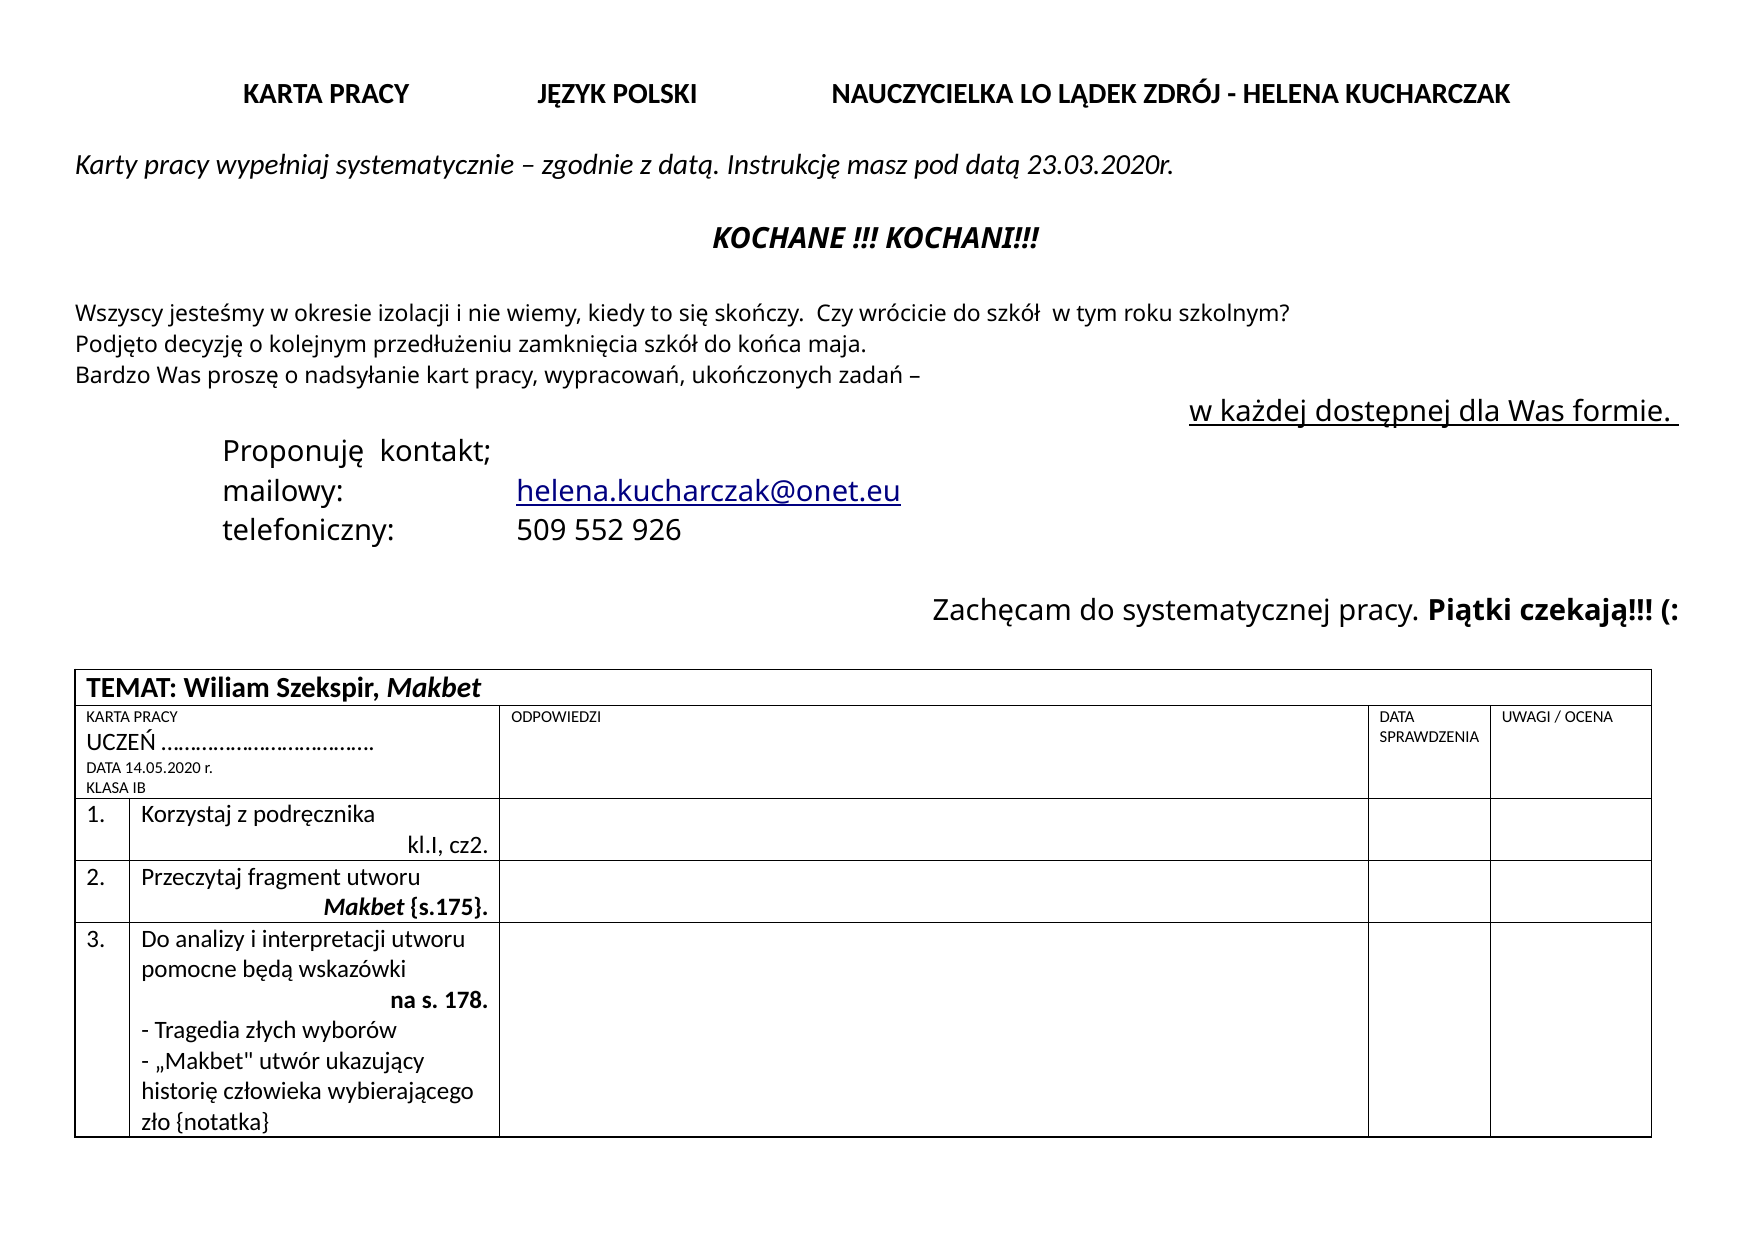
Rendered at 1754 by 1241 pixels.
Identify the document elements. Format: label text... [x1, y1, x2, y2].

text KOCHANE !!! KOCHANI!!! [75, 217, 1679, 257]
table_cell 2. [76, 861, 129, 922]
text telefoniczny: 509 552 926 [148, 510, 1679, 549]
text Wszyscy jesteśmy w okresie izolacji i nie wiemy, kiedy to się skończy. Czy wrócicie do szkół w tym roku szkolnym? [75, 297, 1679, 328]
table_cell [1491, 923, 1651, 1136]
table_cell [500, 861, 1368, 922]
text Bardzo Was proszę o nadsyłanie kart pracy, wypracowań, ukończonych zadań – [75, 359, 1679, 391]
table_cell [1491, 799, 1651, 860]
table_cell [500, 923, 1368, 1136]
text Proponuję kontakt; [148, 430, 1679, 470]
text w każdej dostępnej dla Was formie. [75, 391, 1679, 430]
table_cell ODPOWIEDZI [500, 706, 1368, 798]
table_header TEMAT: Wiliam Szekspir, Makbet [76, 670, 1651, 705]
text mailowy: helena.kucharczak@onet.eu [148, 470, 1679, 510]
table_cell Przeczytaj fragment utworu Makbet {s.175}. [130, 861, 499, 922]
table_cell [1369, 923, 1490, 1136]
table_cell [1369, 861, 1490, 922]
table_cell UWAGI / OCENA [1491, 706, 1651, 798]
table_cell [1369, 799, 1490, 860]
text Zachęcam do systematycznej pracy. Piątki czekają!!! (: [75, 589, 1679, 629]
text KARTA PRACY JĘZYK POLSKI NAUCZYCIELKA LO LĄDEK ZDRÓJ - HELENA KUCHARCZAK [75, 75, 1679, 111]
table_cell DATA SPRAWDZENIA [1369, 706, 1490, 798]
text Karty pracy wypełniaj systematycznie – zgodnie z datą. Instrukcję masz pod datą 23.03.2020r. [75, 146, 1679, 182]
table_cell [1491, 861, 1651, 922]
table_cell 1. [76, 799, 129, 860]
table_cell Korzystaj z podręcznika kl.I, cz2. [130, 799, 499, 860]
table_cell Do analizy i interpretacji utworu pomocne będą wskazówki na s. 178. - Tragedia złych wyborów - „Makbet" utwór ukazujący historię człowieka wybierającego zło {notatka} [130, 923, 499, 1136]
table_cell 3. [76, 923, 129, 1136]
text Podjęto decyzję o kolejnym przedłużeniu zamknięcia szkół do końca maja. [75, 328, 1679, 359]
table_cell [500, 799, 1368, 860]
table_cell KARTA PRACY UCZEŃ ………………………………. DATA 14.05.2020 r. KLASA IB [76, 706, 499, 798]
